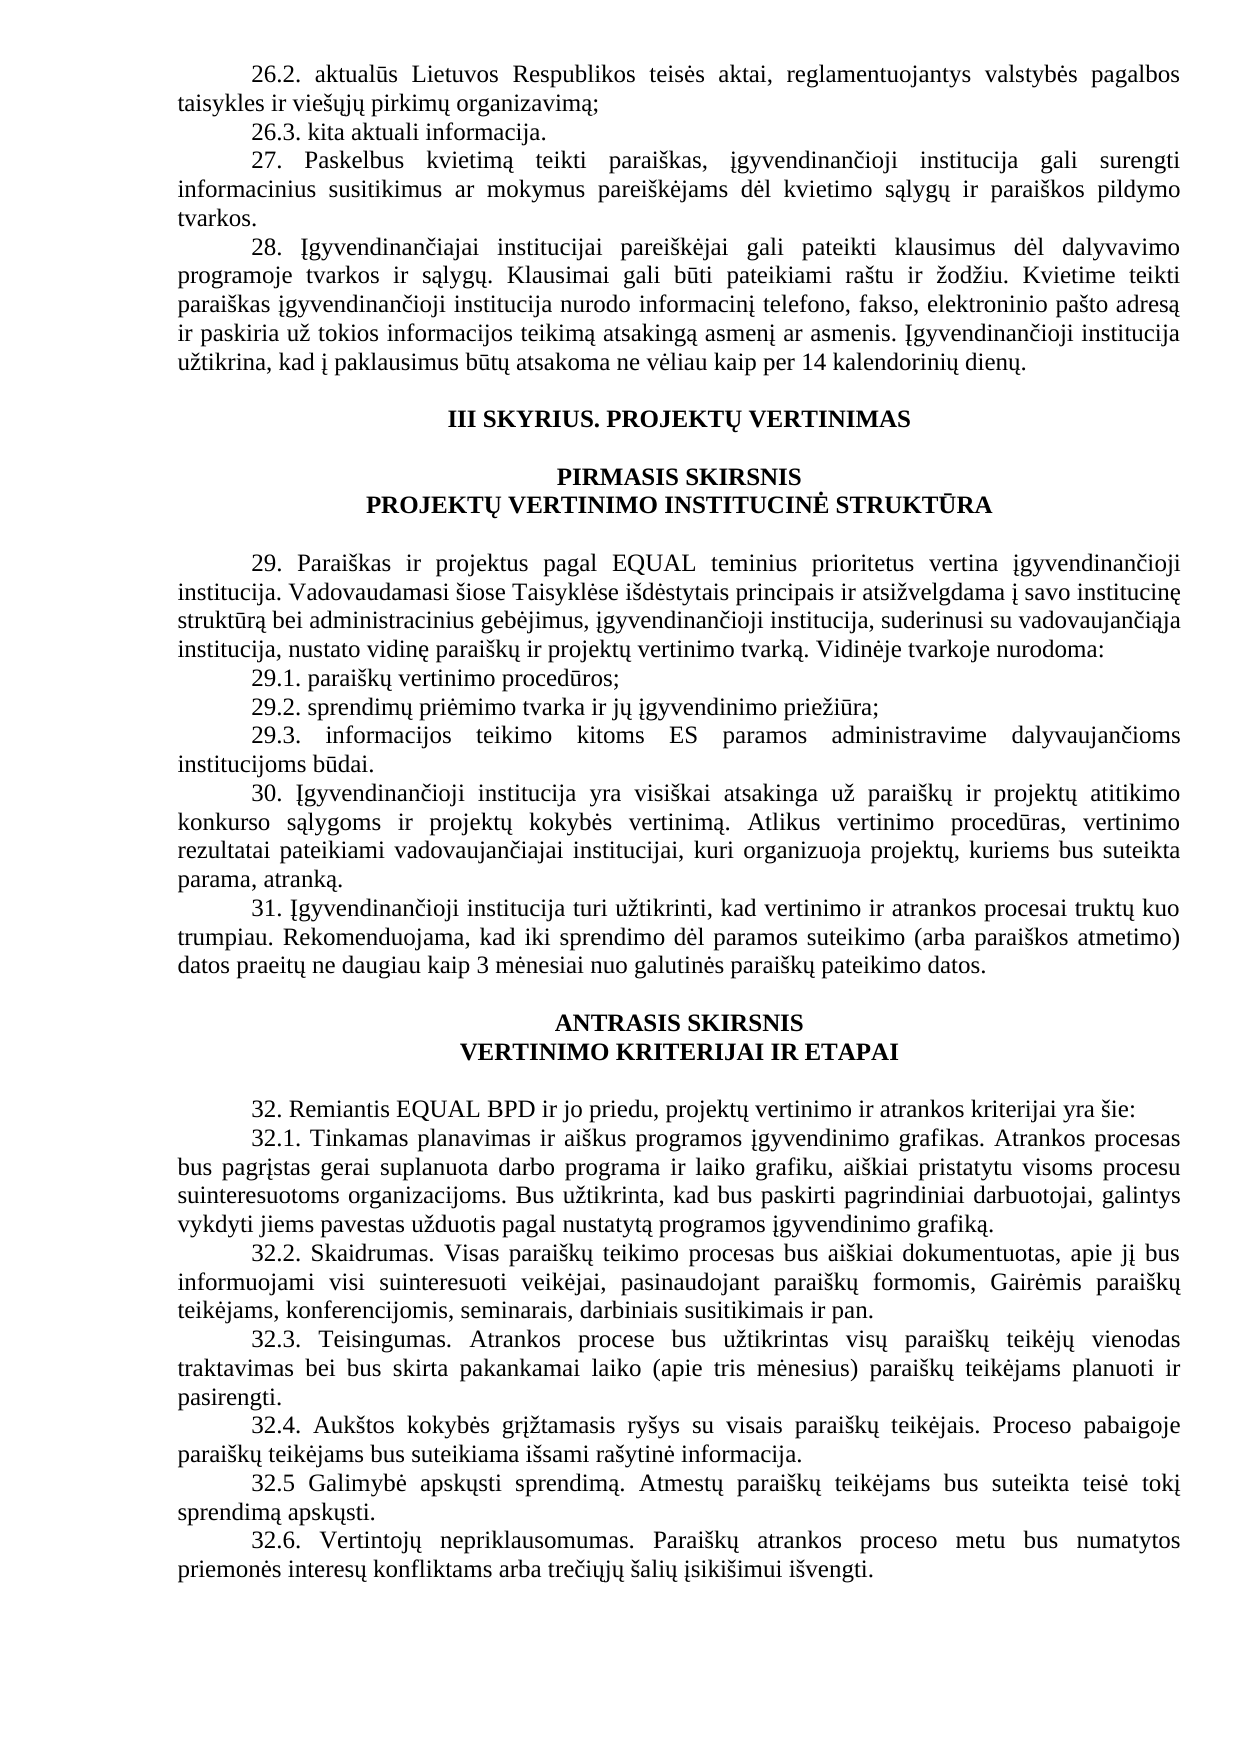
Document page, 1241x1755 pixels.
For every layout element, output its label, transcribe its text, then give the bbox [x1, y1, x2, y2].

text 32.5 Galimybė apskųsti sprendimą. Atmestų paraiškų teikėjams bus suteikta teisė tokį sprendimą apskųsti. [177, 1468, 1181, 1525]
text PIRMASIS SKIRSNIS [177, 462, 1181, 490]
text 26.2. aktualūs Lietuvos Respublikos teisės aktai, reglamentuojantys valstybės pagalbos taisykles ir viešųjų pirkimų organizavimą; [177, 59, 1181, 117]
text 29. Paraiškas ir projektus pagal EQUAL teminius prioritetus vertina įgyvendinančioji institucija. Vadovaudamasi šiose Taisyklėse išdėstytais principais ir atsižvelgdama į savo institucinę struktūrą bei administracinius gebėjimus, įgyvendinančioji institucija, suderinusi su vadovaujančiąja institucija, nustato vidinę paraiškų ir projektų vertinimo tvarką. Vidinėje tvarkoje nurodoma: [177, 548, 1181, 663]
text ANTRASIS SKIRSNIS [177, 1008, 1181, 1037]
text 28. Įgyvendinančiajai institucijai pareiškėjai gali pateikti klausimus dėl dalyvavimo programoje tvarkos ir sąlygų. Klausimai gali būti pateikiami raštu ir žodžiu. Kvietime teikti paraiškas įgyvendinančioji institucija nurodo informacinį telefono, fakso, elektroninio pašto adresą ir paskiria už tokios informacijos teikimą atsakingą asmenį ar asmenis. Įgyvendinančioji institucija užtikrina, kad į paklausimus būtų atsakoma ne vėliau kaip per 14 kalendorinių dienų. [177, 232, 1181, 375]
text PROJEKTŲ VERTINIMO INSTITUCINĖ STRUKTŪRA [177, 490, 1181, 519]
text 26.3. kita aktuali informacija. [177, 117, 1181, 145]
text 29.1. paraiškų vertinimo procedūros; [177, 663, 1181, 692]
text 32.1. Tinkamas planavimas ir aiškus programos įgyvendinimo grafikas. Atrankos procesas bus pagrįstas gerai suplanuota darbo programa ir laiko grafiku, aiškiai pristatytu visoms procesu suinteresuotoms organizacijoms. Bus užtikrinta, kad bus paskirti pagrindiniai darbuotojai, galintys vykdyti jiems pavestas užduotis pagal nustatytą programos įgyvendinimo grafiką. [177, 1123, 1181, 1238]
text 27. Paskelbus kvietimą teikti paraiškas, įgyvendinančioji institucija gali surengti informacinius susitikimus ar mokymus pareiškėjams dėl kvietimo sąlygų ir paraiškos pildymo tvarkos. [177, 145, 1181, 232]
text 32. Remiantis EQUAL BPD ir jo priedu, projektų vertinimo ir atrankos kriterijai yra šie: [177, 1094, 1181, 1123]
text 32.6. Vertintojų nepriklausomumas. Paraiškų atrankos proceso metu bus numatytos priemonės interesų konfliktams arba trečiųjų šalių įsikišimui išvengti. [177, 1525, 1181, 1583]
text 29.2. sprendimų priėmimo tvarka ir jų įgyvendinimo priežiūra; [177, 692, 1181, 720]
text III SKYRIUS. PROJEKTŲ VERTINIMAS [177, 404, 1181, 433]
text 30. Įgyvendinančioji institucija yra visiškai atsakinga už paraiškų ir projektų atitikimo konkurso sąlygoms ir projektų kokybės vertinimą. Atlikus vertinimo procedūras, vertinimo rezultatai pateikiami vadovaujančiajai institucijai, kuri organizuoja projektų, kuriems bus suteikta parama, atranką. [177, 778, 1181, 893]
text 32.3. Teisingumas. Atrankos procese bus užtikrintas visų paraiškų teikėjų vienodas traktavimas bei bus skirta pakankamai laiko (apie tris mėnesius) paraiškų teikėjams planuoti ir pasirengti. [177, 1324, 1181, 1410]
text 31. Įgyvendinančioji institucija turi užtikrinti, kad vertinimo ir atrankos procesai truktų kuo trumpiau. Rekomenduojama, kad iki sprendimo dėl paramos suteikimo (arba paraiškos atmetimo) datos praeitų ne daugiau kaip 3 mėnesiai nuo galutinės paraiškų pateikimo datos. [177, 893, 1181, 979]
text 32.4. Aukštos kokybės grįžtamasis ryšys su visais paraiškų teikėjais. Proceso pabaigoje paraiškų teikėjams bus suteikiama išsami rašytinė informacija. [177, 1410, 1181, 1468]
text 29.3. informacijos teikimo kitoms ES paramos administravime dalyvaujančioms institucijoms būdai. [177, 720, 1181, 778]
text VERTINIMO KRITERIJAI IR ETAPAI [177, 1037, 1181, 1065]
text 32.2. Skaidrumas. Visas paraiškų teikimo procesas bus aiškiai dokumentuotas, apie jį bus informuojami visi suinteresuoti veikėjai, pasinaudojant paraiškų formomis, Gairėmis paraiškų teikėjams, konferencijomis, seminarais, darbiniais susitikimais ir pan. [177, 1238, 1181, 1324]
